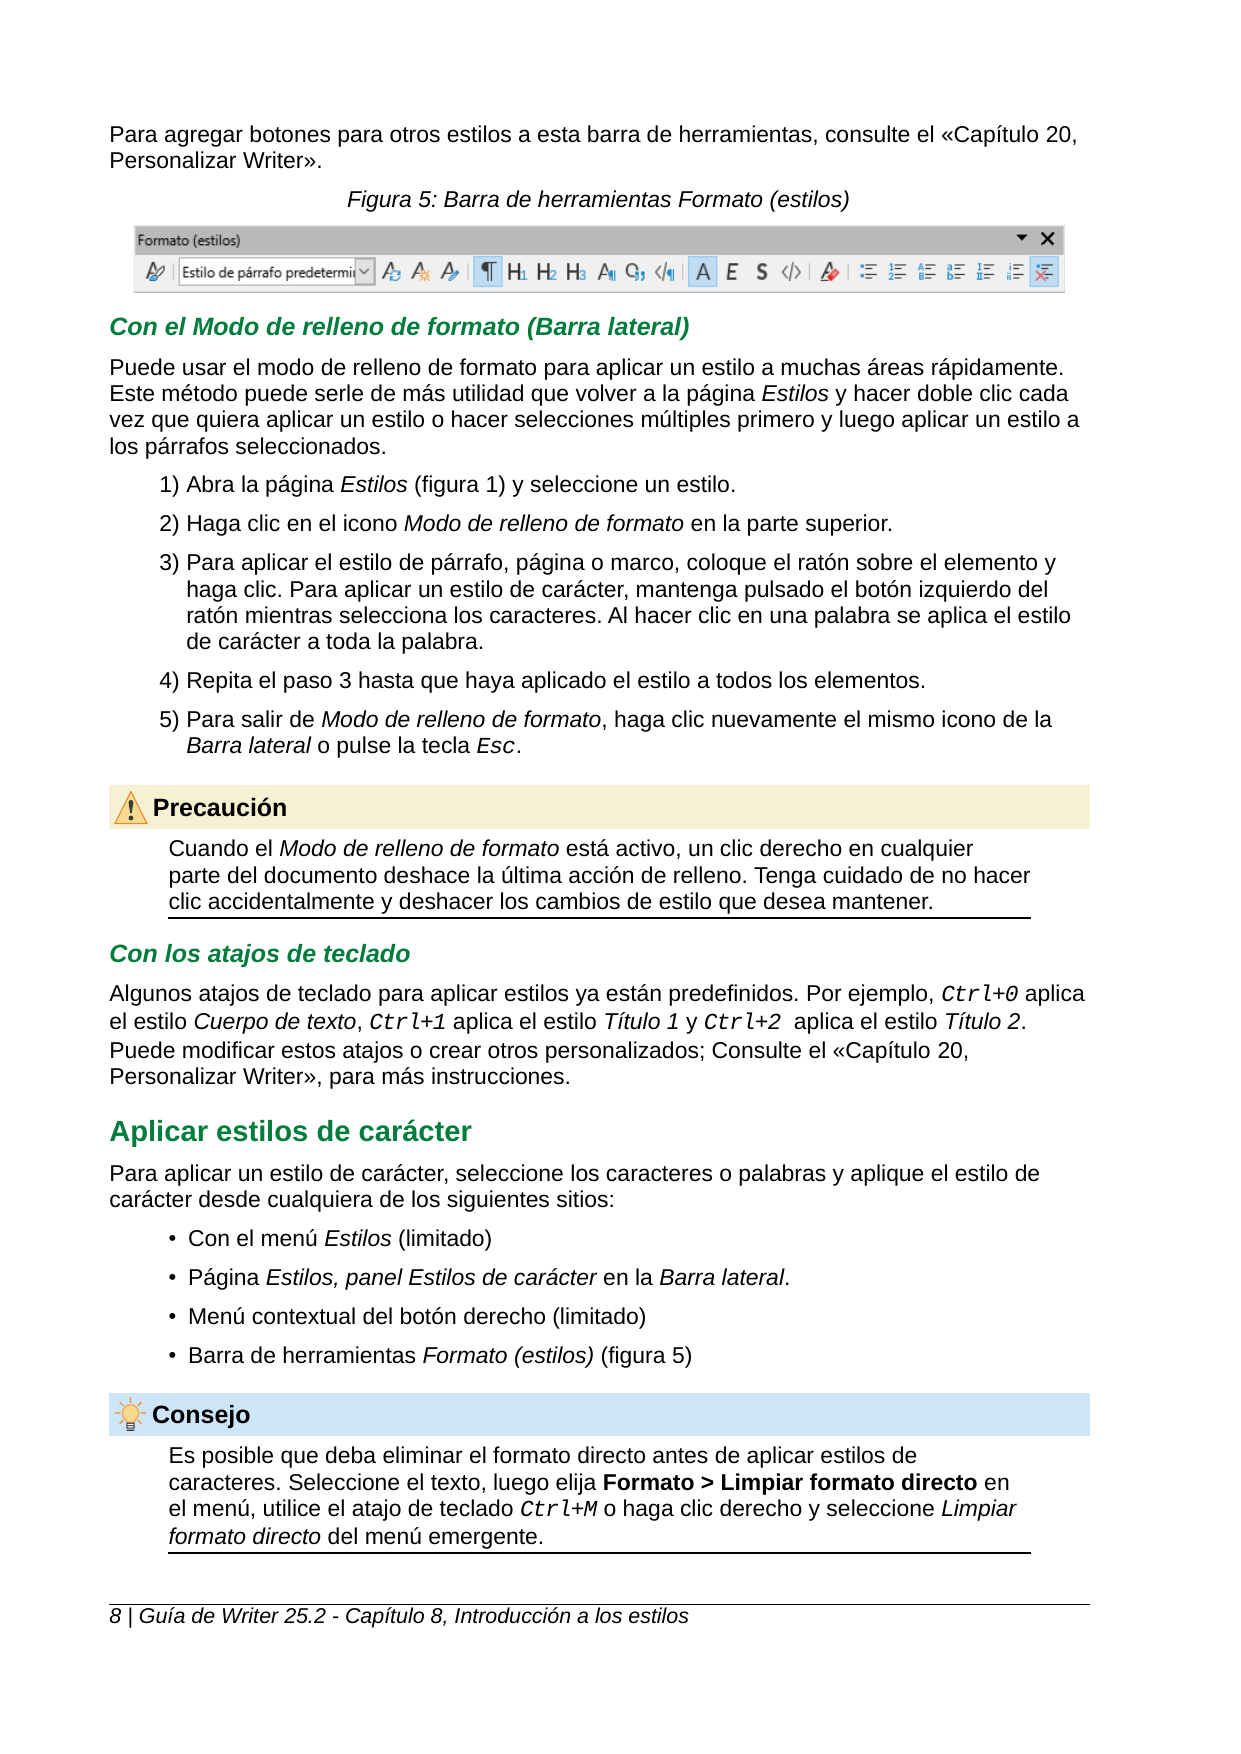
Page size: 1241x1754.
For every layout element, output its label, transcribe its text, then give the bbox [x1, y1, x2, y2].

list Barra de herramientas Formato (estilos) (figura 5) [168, 1342, 1090, 1368]
list Menú contextual del botón derecho (limitado) [168, 1303, 1090, 1329]
list Haga clic en el icono Modo de relleno de formato en la parte superior. [186, 510, 1090, 537]
list Con el menú Estilos (limitado) [168, 1225, 1090, 1252]
text Algunos atajos de teclado para aplicar estilos ya están predefinidos. Por ejemplo, Ctrl+0 aplica el estilo Cuerpo de texto, Ctrl+1 aplica el estilo Título 1 y Ctrl+2 aplica el estilo Título 2. Puede modificar estos atajos o crear otros personalizados; Consulte el «Capítulo 20, Personalizar Writer», para más instrucciones. [109, 980, 1090, 1089]
list Repita el paso 3 hasta que haya aplicado el estilo a todos los elementos. [186, 667, 1090, 693]
text Es posible que deba eliminar el formato directo antes de aplicar estilos de caracteres. Seleccione el texto, luego elija Formato > Limpiar formato directo en el menú, utilice el atajo de teclado Ctrl+M o haga clic derecho y seleccione Limpiar formato directo del menú emergente. [168, 1442, 1031, 1552]
text Cuando el Modo de relleno de formato está activo, un clic derecho en cualquier parte del documento deshace la última acción de relleno. Tenga cuidado de no hacer clic accidentalmente y deshacer los cambios de estilo que desea mantener. [168, 835, 1031, 917]
subtitle Aplicar estilos de carácter [109, 1114, 1090, 1148]
subtitle Con el Modo de relleno de formato (Barra lateral) [109, 312, 1090, 341]
subtitle Con los atajos de teclado [109, 939, 1090, 968]
list Puede usar el modo de relleno de formato para aplicar un estilo a muchas áreas rápidamente. Este método puede serle de más utilidad que volver a la página Estilos y hacer doble clic cada vez que quiera aplicar un estilo o hacer selecciones múltiples primero y luego aplicar un estilo a los párrafos seleccionados. [109, 353, 1090, 459]
subtitle Consejo [109, 1393, 1090, 1436]
list Para aplicar el estilo de párrafo, página o marco, coloque el ratón sobre el elemento y haga clic. Para aplicar un estilo de carácter, mantenga pulsado el botón izquierdo del ratón mientras selecciona los caracteres. Al hacer clic en una palabra se aplica el estilo de carácter a toda la palabra. [186, 549, 1090, 654]
text Para agregar botones para otros estilos a esta barra de herramientas, consulte el «Capítulo 20, Personalizar Writer». [109, 121, 1090, 174]
list Para salir de Modo de relleno de formato, haga clic nuevamente el mismo icono de la Barra lateral o pulse la tecla Esc. [186, 706, 1090, 761]
list Página Estilos, panel Estilos de carácter en la Barra lateral. [168, 1264, 1090, 1291]
picture [133, 225, 1065, 293]
list Abra la página Estilos (figura 1) y seleccione un estilo. [186, 471, 1090, 498]
subtitle Precaución [109, 785, 1090, 829]
list Para aplicar un estilo de carácter, seleccione los caracteres o palabras y aplique el estilo de carácter desde cualquiera de los siguientes sitios: [109, 1160, 1090, 1213]
text Figura 5: Barra de herramientas Formato (estilos) [134, 186, 1065, 213]
